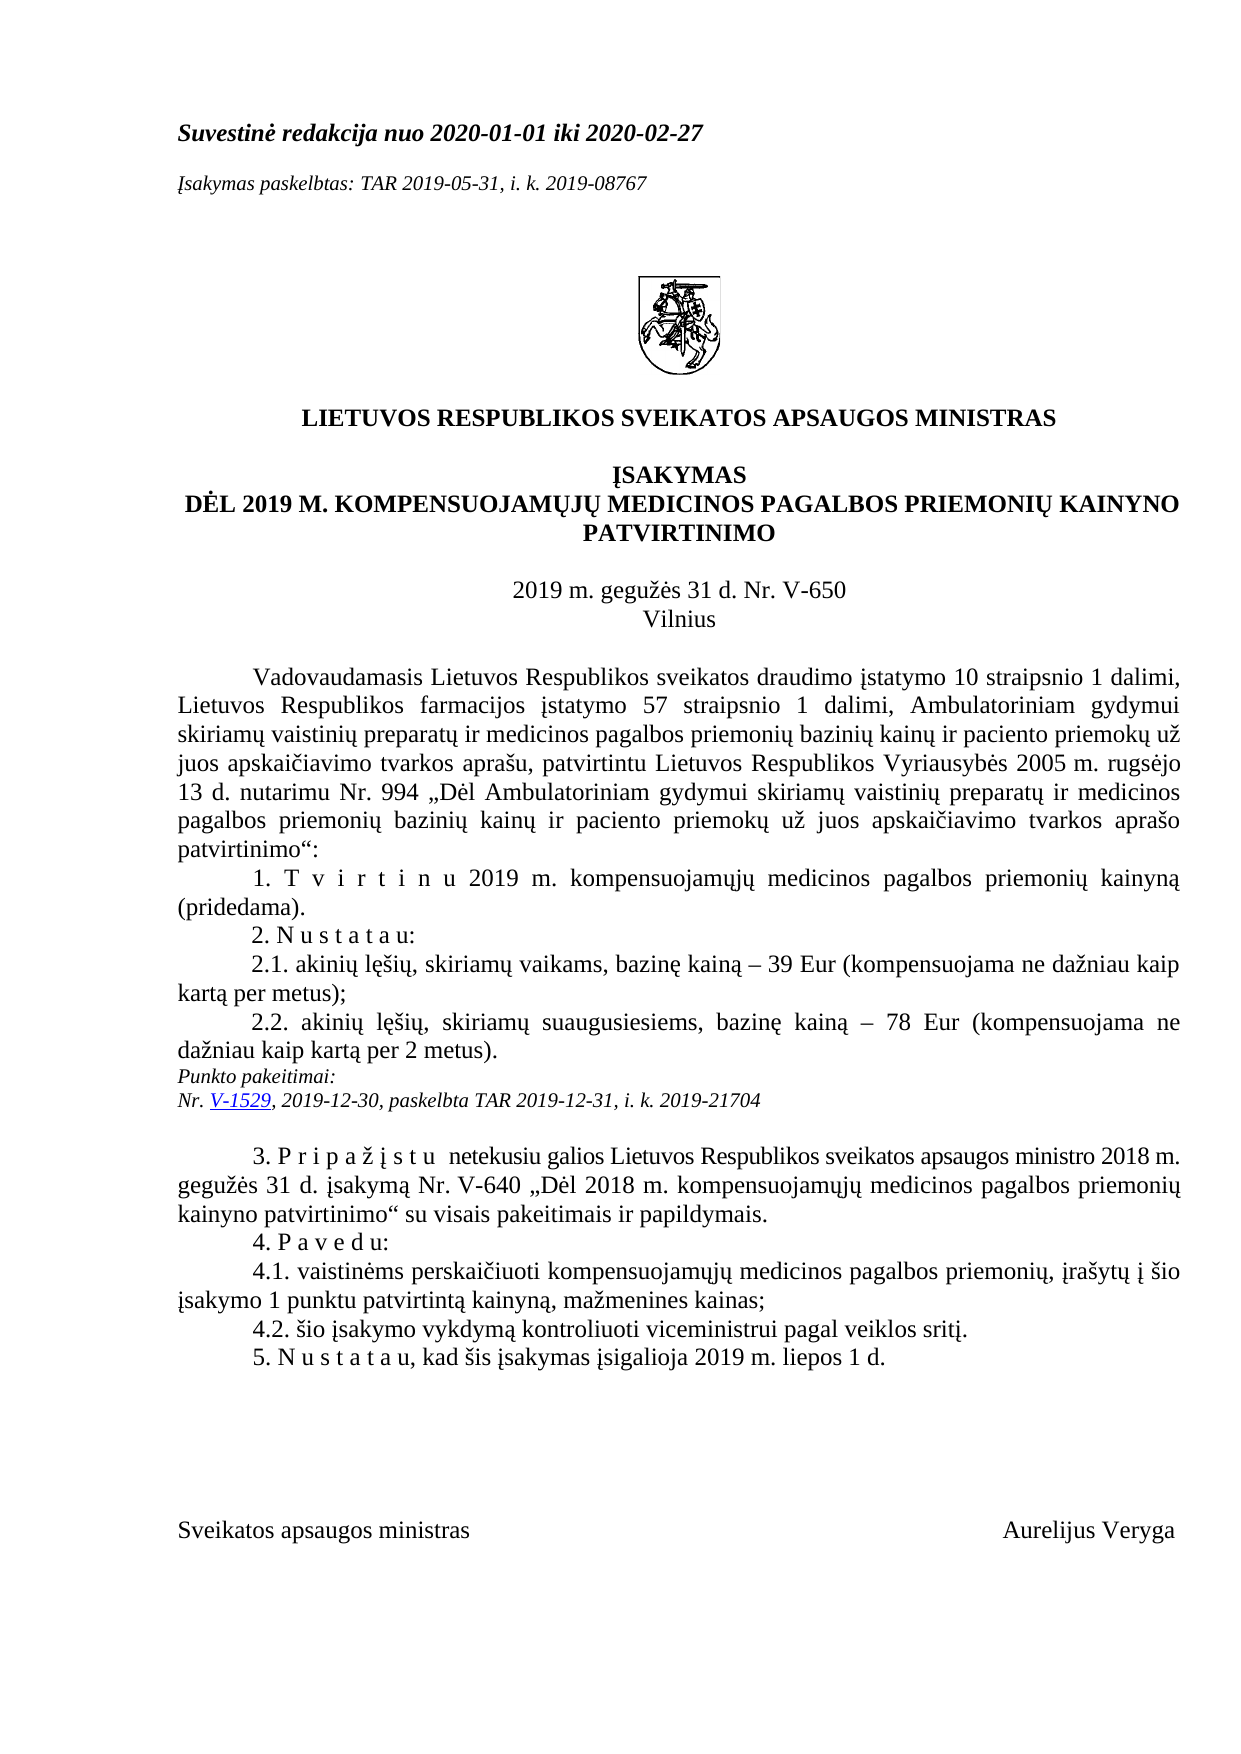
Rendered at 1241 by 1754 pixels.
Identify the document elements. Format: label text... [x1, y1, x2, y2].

text 2019 m. gegužės 31 d. Nr. V-650 [177, 576, 1181, 604]
text 4.1. vaistinėms perskaičiuoti kompensuojamųjų medicinos pagalbos priemonių, įrašytų į šio įsakymo 1 punktu patvirtintą kainyną, mažmenines kainas; [177, 1256, 1181, 1314]
text Vadovaudamasis Lietuvos Respublikos sveikatos draudimo įstatymo 10 straipsnio 1 dalimi, Lietuvos Respublikos farmacijos įstatymo 57 straipsnio 1 dalimi, Ambulatoriniam gydymui skiriamų vaistinių preparatų ir medicinos pagalbos priemonių bazinių kainų ir paciento priemokų už juos apskaičiavimo tvarkos aprašu, patvirtintu Lietuvos Respublikos Vyriausybės 2005 m. rugsėjo 13 d. nutarimu Nr. 994 „Dėl Ambulatoriniam gydymui skiriamų vaistinių preparatų ir medicinos pagalbos priemonių bazinių kainų ir paciento priemokų už juos apskaičiavimo tvarkos aprašo patvirtinimo“: [177, 662, 1181, 863]
text Įsakymas paskelbtas: TAR 2019-05-31, i. k. 2019-08767 [177, 171, 1181, 195]
text 5. N u s t a t a u, kad šis įsakymas įsigalioja 2019 m. liepos 1 d. [177, 1342, 1181, 1371]
text 4. P a v e d u: [177, 1227, 1181, 1256]
text Punkto pakeitimai: [177, 1064, 1181, 1088]
text Sveikatos apsaugos ministras Aurelijus Veryga [177, 1515, 1181, 1544]
text 1. T v i r t i n u 2019 m. kompensuojamųjų medicinos pagalbos priemonių kainyną (pridedama). [177, 863, 1181, 921]
text 4.2. šio įsakymo vykdymą kontroliuoti viceministrui pagal veiklos sritį. [177, 1314, 1181, 1342]
text Vilnius [177, 604, 1181, 633]
text 3. P r i p a ž į s t u netekusiu galios Lietuvos Respublikos sveikatos apsaugos ministro 2018 m. gegužės 31 d. įsakymą Nr. V-640 „Dėl 2018 m. kompensuojamųjų medicinos pagalbos priemonių kainyno patvirtinimo“ su visais pakeitimais ir papildymais. [177, 1141, 1181, 1227]
text ĮSAKYMAS [177, 461, 1181, 489]
text LIETUVOS RESPUBLIKOS SVEIKATOS APSAUGOS MINISTRAS [177, 403, 1181, 432]
text Suvestinė redakcija nuo 2020-01-01 iki 2020-02-27 [177, 118, 1181, 147]
text DĖL 2019 M. KOMPENSUOJAMŲJŲ MEDICINOS PAGALBOS PRIEMONIŲ KAINYNO PATVIRTINIMO [177, 489, 1181, 547]
text 2.1. akinių lęšių, skiriamų vaikams, bazinę kainą – 39 Eur (kompensuojama ne dažniau kaip kartą per metus); [177, 949, 1181, 1007]
text Nr. V-1529, 2019-12-30, paskelbta TAR 2019-12-31, i. k. 2019-21704 [177, 1088, 1181, 1112]
text 2.2. akinių lęšių, skiriamų suaugusiesiems, bazinę kainą – 78 Eur (kompensuojama ne dažniau kaip kartą per 2 metus). [177, 1007, 1181, 1064]
text 2. N u s t a t a u: [177, 921, 1181, 949]
